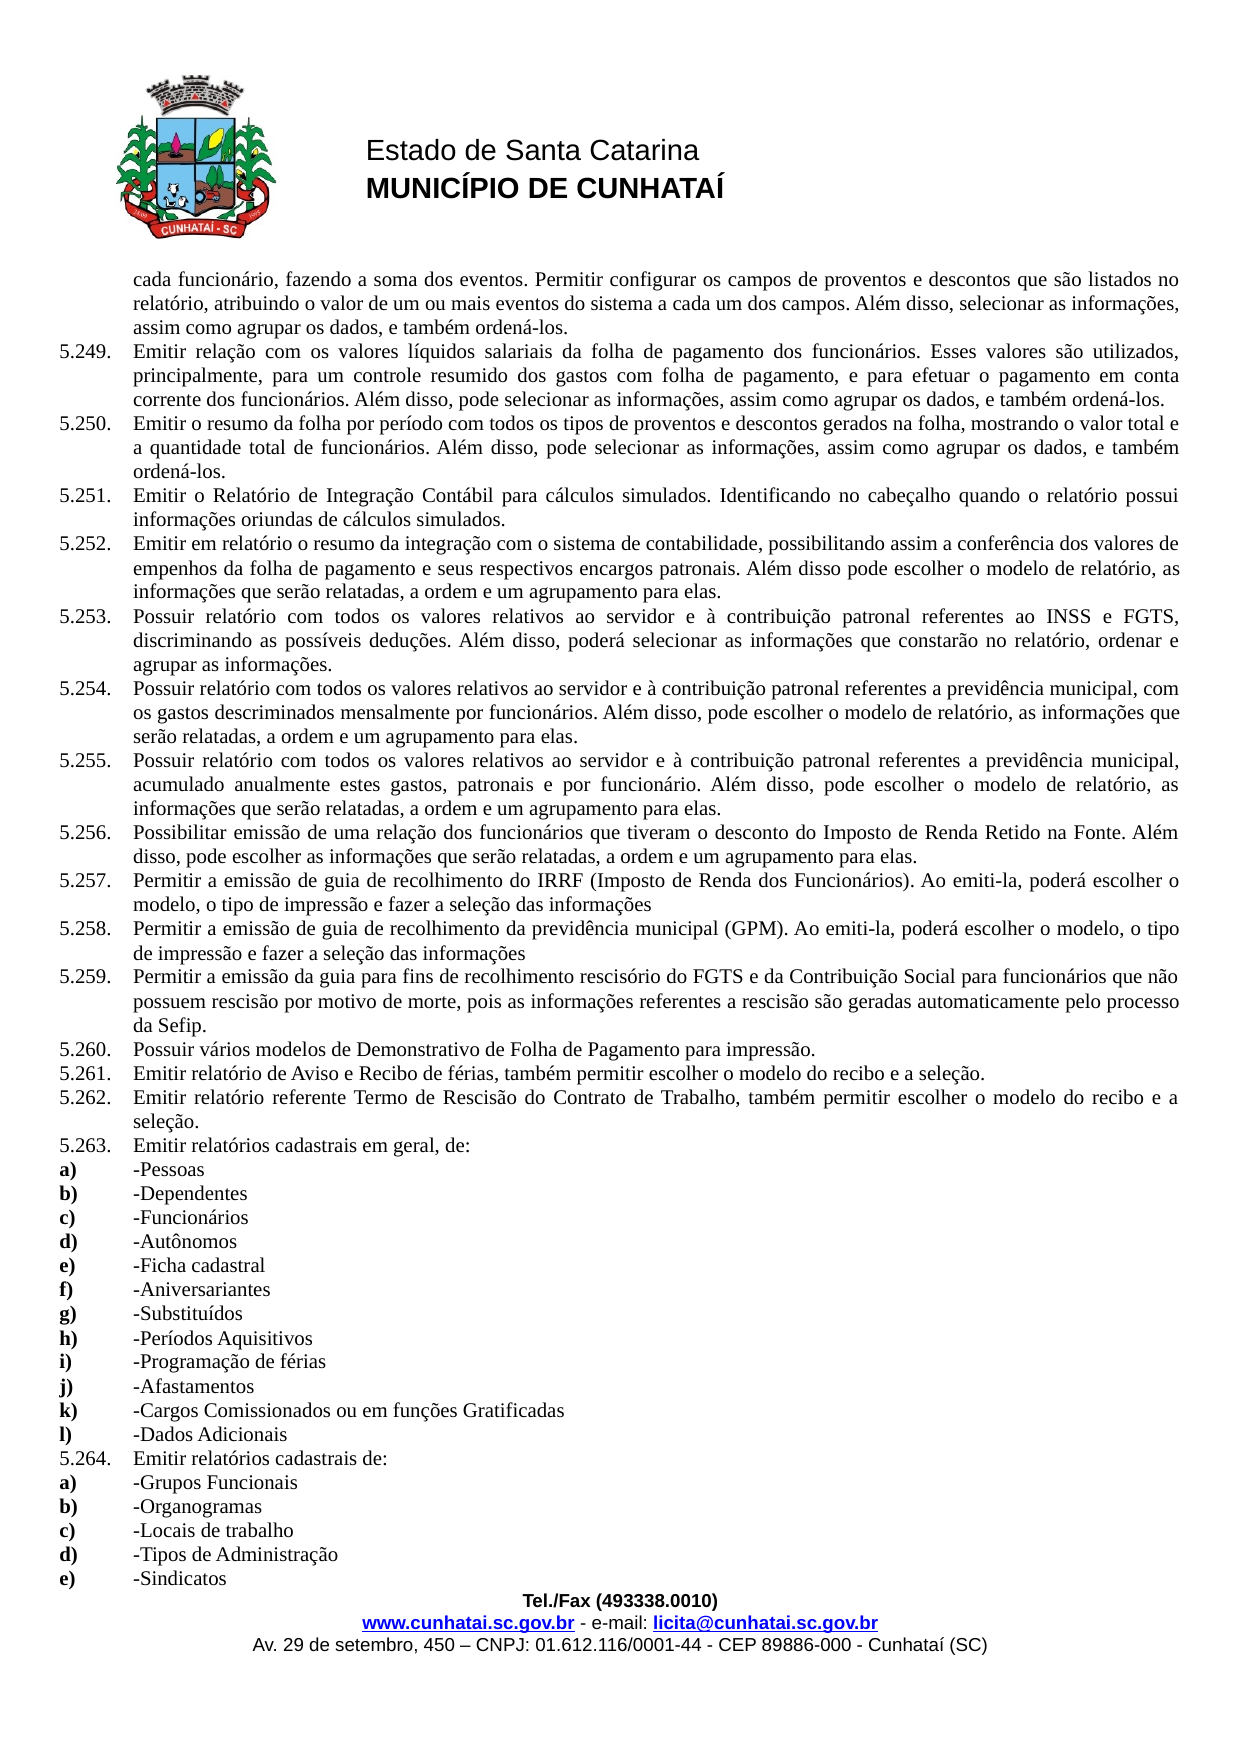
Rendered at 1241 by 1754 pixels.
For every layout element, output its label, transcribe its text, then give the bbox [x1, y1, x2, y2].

list -Cargos Comissionados ou em funções Gratificadas [59, 1398, 1181, 1422]
list -Dados Adicionais [59, 1422, 1181, 1446]
list Emitir relatórios cadastrais em geral, de: [59, 1133, 1181, 1157]
list Emitir o Relatório de Integração Contábil para cálculos simulados. Identificando no cabeçalho quando o relatório possui informações oriundas de cálculos simulados. [59, 483, 1181, 531]
list Emitir relatório referente Termo de Rescisão do Contrato de Trabalho, também permitir escolher o modelo do recibo e a seleção. [59, 1085, 1181, 1133]
list Permitir a emissão da guia para fins de recolhimento rescisório do FGTS e da Contribuição Social para funcionários que não possuem rescisão por motivo de morte, pois as informações referentes a rescisão são geradas automaticamente pelo processo da Sefip. [59, 964, 1181, 1037]
list -Autônomos [59, 1229, 1181, 1253]
list -Ficha cadastral [59, 1253, 1181, 1277]
list -Aniversariantes [59, 1277, 1181, 1301]
list -Substituídos [59, 1301, 1181, 1325]
list Possibilitar emissão de uma relação dos funcionários que tiveram o desconto do Imposto de Renda Retido na Fonte. Além disso, pode escolher as informações que serão relatadas, a ordem e um agrupamento para elas. [59, 820, 1181, 868]
list Emitir relatório de Aviso e Recibo de férias, também permitir escolher o modelo do recibo e a seleção. [59, 1061, 1181, 1085]
list -Programação de férias [59, 1349, 1181, 1373]
list Emitir em relatório o resumo da integração com o sistema de contabilidade, possibilitando assim a conferência dos valores de empenhos da folha de pagamento e seus respectivos encargos patronais. Além disso pode escolher o modelo de relatório, as informações que serão relatadas, a ordem e um agrupamento para elas. [59, 531, 1181, 603]
list -Organogramas [59, 1494, 1181, 1518]
list Possuir relatório com todos os valores relativos ao servidor e à contribuição patronal referentes ao INSS e FGTS, discriminando as possíveis deduções. Além disso, poderá selecionar as informações que constarão no relatório, ordenar e agrupar as informações. [59, 603, 1181, 676]
list -Grupos Funcionais [59, 1470, 1181, 1494]
list -Tipos de Administração [59, 1542, 1181, 1566]
list Emitir relação com os valores líquidos salariais da folha de pagamento dos funcionários. Esses valores são utilizados, principalmente, para um controle resumido dos gastos com folha de pagamento, e para efetuar o pagamento em conta corrente dos funcionários. Além disso, pode selecionar as informações, assim como agrupar os dados, e também ordená-los. [59, 339, 1181, 411]
list Possuir vários modelos de Demonstrativo de Folha de Pagamento para impressão. [59, 1037, 1181, 1061]
list Emitir relatórios cadastrais de: [59, 1446, 1181, 1470]
list -Funcionários [59, 1205, 1181, 1229]
list Permitir a emissão de guia de recolhimento do IRRF (Imposto de Renda dos Funcionários). Ao emiti-la, poderá escolher o modelo, o tipo de impressão e fazer a seleção das informações [59, 868, 1181, 916]
list -Pessoas [59, 1157, 1181, 1181]
list -Afastamentos [59, 1373, 1181, 1398]
list Possuir relatório com todos os valores relativos ao servidor e à contribuição patronal referentes a previdência municipal, acumulado anualmente estes gastos, patronais e por funcionário. Além disso, pode escolher o modelo de relatório, as informações que serão relatadas, a ordem e um agrupamento para elas. [59, 748, 1181, 820]
list Emitir o resumo da folha por período com todos os tipos de proventos e descontos gerados na folha, mostrando o valor total e a quantidade total de funcionários. Além disso, pode selecionar as informações, assim como agrupar os dados, e também ordená-los. [59, 411, 1181, 483]
list -Períodos Aquisitivos [59, 1325, 1181, 1349]
list -Dependentes [59, 1181, 1181, 1205]
list Permitir a emissão de guia de recolhimento da previdência municipal (GPM). Ao emiti-la, poderá escolher o modelo, o tipo de impressão e fazer a seleção das informações [59, 916, 1181, 964]
list -Sindicatos [59, 1566, 1181, 1590]
list -Locais de trabalho [59, 1518, 1181, 1542]
list Possuir relatório com todos os valores relativos ao servidor e à contribuição patronal referentes a previdência municipal, com os gastos descriminados mensalmente por funcionários. Além disso, pode escolher o modelo de relatório, as informações que serão relatadas, a ordem e um agrupamento para elas. [59, 676, 1181, 748]
list cada funcionário, fazendo a soma dos eventos. Permitir configurar os campos de proventos e descontos que são listados no relatório, atribuindo o valor de um ou mais eventos do sistema a cada um dos campos. Além disso, selecionar as informações, assim como agrupar os dados, e também ordená-los. [59, 267, 1181, 339]
